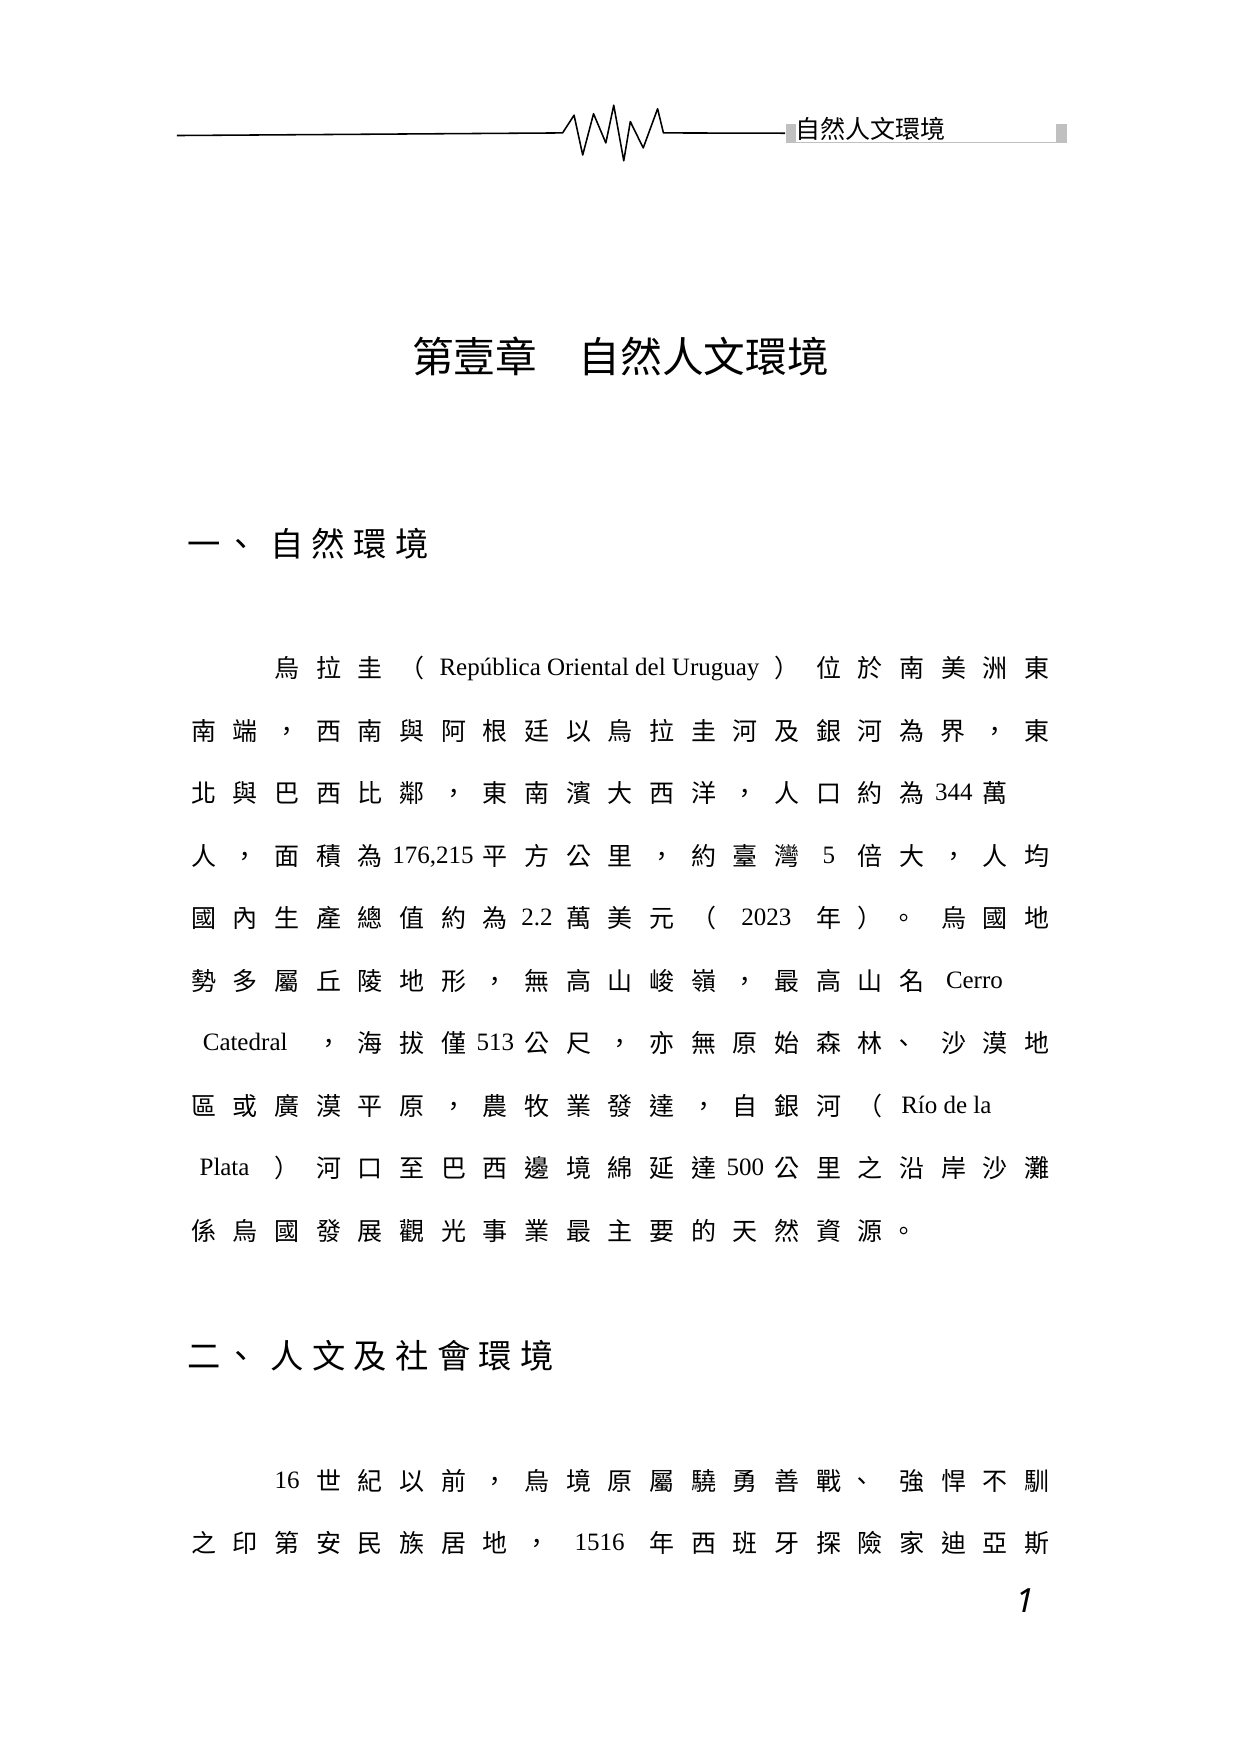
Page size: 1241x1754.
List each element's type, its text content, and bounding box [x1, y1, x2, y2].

text 16世紀以前，烏境原屬驍勇善戰、強悍不馴之印第安民族居地，1516年西班牙探險家迪亞斯 [183, 1438, 1058, 1563]
text 一、自然環境 [183, 500, 1058, 563]
text 第壹章 自然人文環境 [183, 313, 1058, 375]
text 二、人文及社會環境 [183, 1313, 1058, 1375]
text 烏拉圭（República Oriental del Uruguay）位於南美洲東南端，西南與阿根廷以烏拉圭河及銀河為界，東北與巴西比鄰，東南濱大西洋，人口約為344萬人，面積為176,215平方公里，約臺灣5倍大，人均國內生產總值約為2.2萬美元（2023年）。烏國地勢多屬丘陵地形，無高山峻嶺，最高山名Cerro Catedral，海拔僅513公尺，亦無原始森林、沙漠地區或廣漠平原，農牧業發達，自銀河（Río de la Plata）河口至巴西邊境綿延達500公里之沿岸沙灘係烏國發展觀光事業最主要的天然資源。 [183, 625, 1058, 1250]
